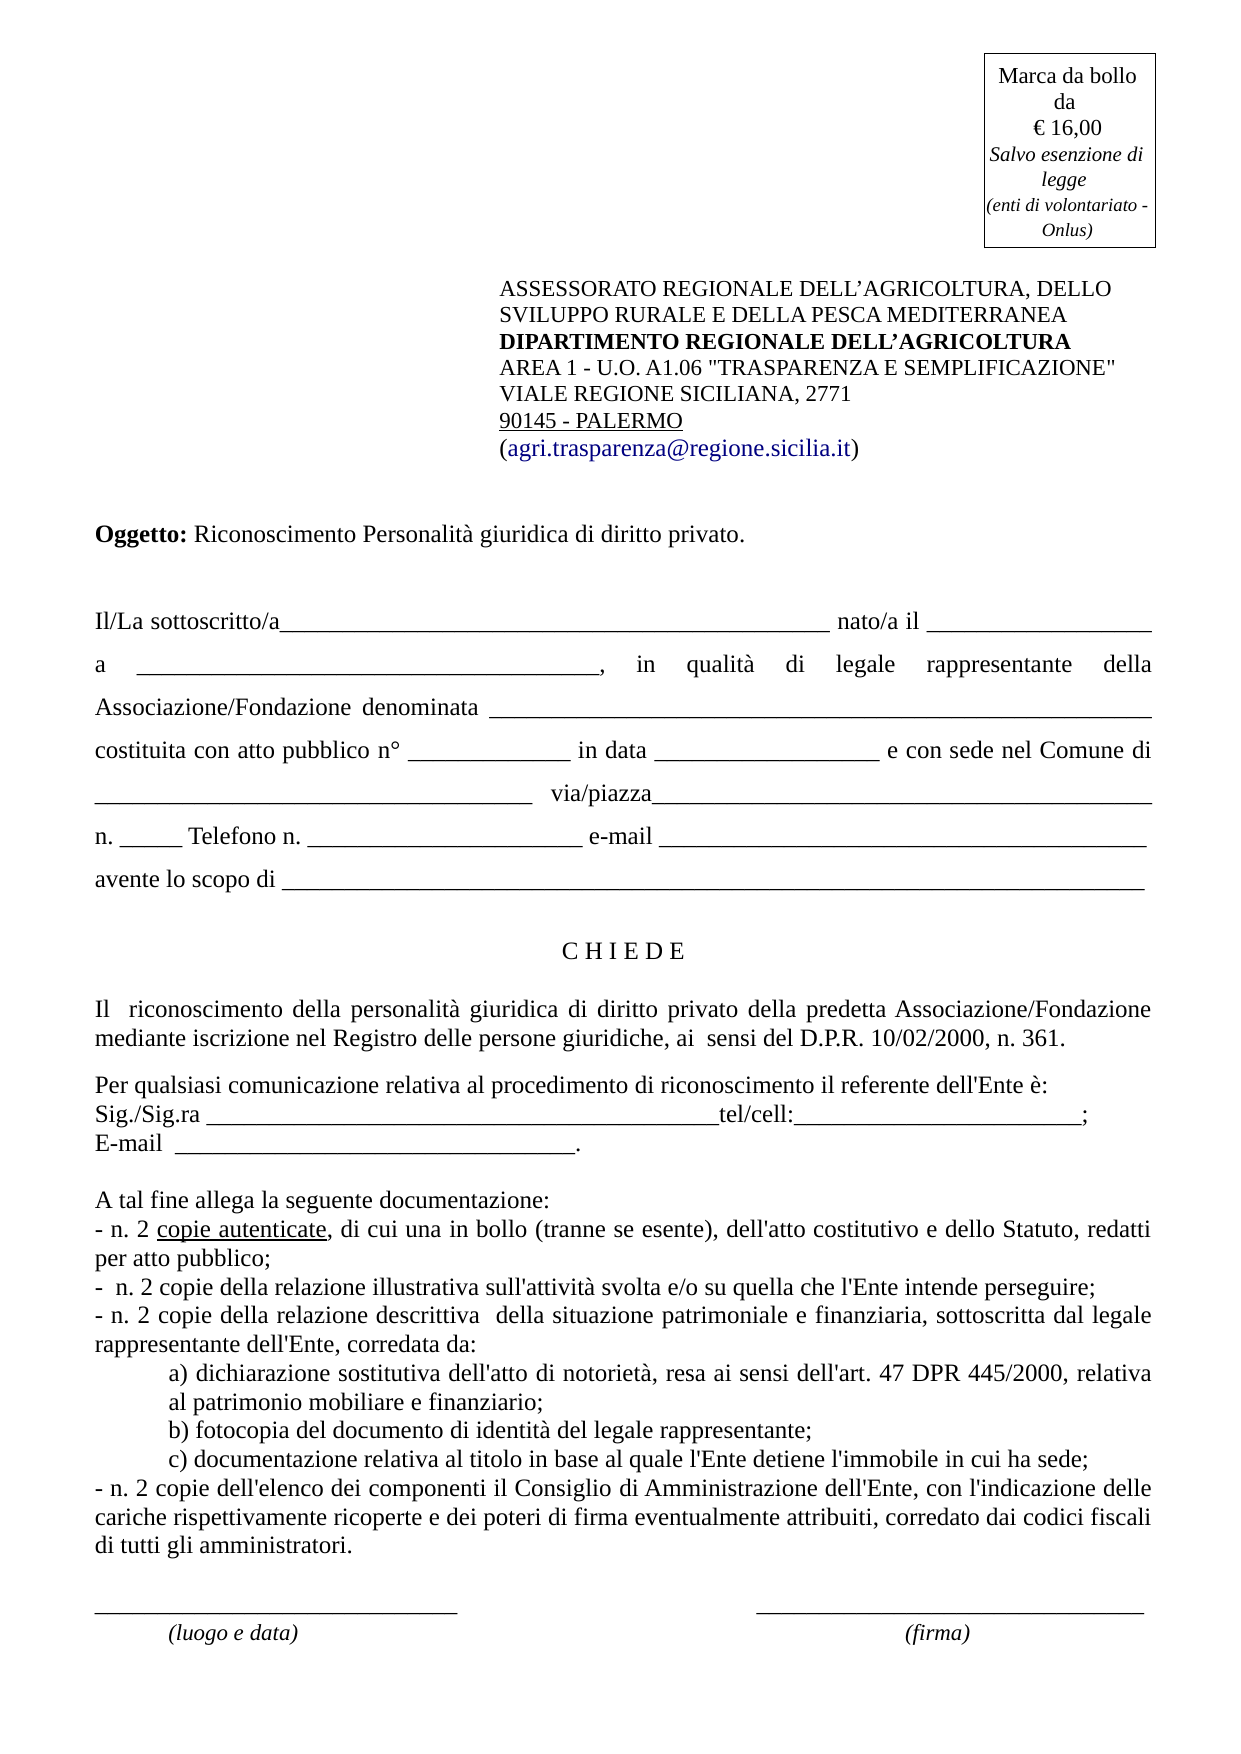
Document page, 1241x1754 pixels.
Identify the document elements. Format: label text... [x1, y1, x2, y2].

text - n. 2 copie dell'elenco dei componenti il Consiglio di Amministrazione dell'Ente, con l'indicazione delle cariche rispettivamente ricoperte e dei poteri di firma eventualmente attribuiti, corredato dai codici fiscali di tutti gli amministratori. [94, 1473, 1152, 1559]
text Per qualsiasi comunicazione relativa al procedimento di riconoscimento il referente dell'Ente è: [94, 1071, 1152, 1099]
text Marca da bollo da [986, 62, 1149, 114]
text Sig./Sig.ra _________________________________________tel/cell:_______________________; [94, 1099, 1152, 1128]
text - n. 2 copie della relazione descrittiva della situazione patrimoniale e finanziaria, sottoscritta dal legale rappresentante dell'Ente, corredata da: [94, 1301, 1152, 1358]
text € 16,00 [986, 114, 1149, 141]
text Oggetto: Riconoscimento Personalità giuridica di diritto privato. [94, 519, 1152, 548]
text c) documentazione relativa al titolo in base al quale l'Ente detiene l'immobile in cui ha sede; [94, 1444, 1152, 1473]
text Salvo esenzione di legge [986, 141, 1149, 191]
text Il/La sottoscritto/a____________________________________________ nato/a il __________________ a _____________________________________, in qualità di legale rappresentante della Associazione/Fondazione denominata _____________________________________________________ costituita con atto pubblico n° _____________ in data __________________ e con sede nel Comune di ___________________________________ via/piazza________________________________________ n. _____ Telefono n. ______________________ e-mail _______________________________________ [94, 606, 1152, 850]
text 90145 - PALERMO [499, 407, 1152, 433]
text Il riconoscimento della personalità giuridica di diritto privato della predetta Associazione/Fondazione mediante iscrizione nel Registro delle persone giuridiche, ai sensi del D.P.R. 10/02/2000, n. 361. [94, 994, 1152, 1051]
text - n. 2 copie della relazione illustrativa sull'attività svolta e/o su quella che l'Ente intende perseguire; [94, 1272, 1152, 1301]
text (enti di volontariato - Onlus) [986, 191, 1150, 240]
text (agri.trasparenza@regione.sicilia.it) [499, 433, 1152, 462]
text ASSESSORATO REGIONALE DELL’AGRICOLTURA, DELLO SVILUPPO RURALE E DELLA PESCA MEDITERRANEA [499, 275, 1152, 328]
text avente lo scopo di _____________________________________________________________________ [94, 864, 1152, 893]
text _____________________________ _______________________________ [94, 1588, 1152, 1617]
text A tal fine allega la seguente documentazione: [94, 1186, 1152, 1214]
text C H I E D E [94, 936, 1152, 965]
text AREA 1 - U.O. a1.06 "tRASPARENZA E SEMPLIFICAZIONE" [499, 354, 1152, 381]
text a) dichiarazione sostitutiva dell'atto di notorietà, resa ai sensi dell'art. 47 DPR 445/2000, relativa al patrimonio mobiliare e finanziario; [65, 1358, 1152, 1416]
text Dipartimento regionale Dell’Agricoltura [499, 328, 1152, 354]
text (luogo e data) (firma) [94, 1617, 1152, 1646]
text b) fotocopia del documento di identità del legale rappresentante; [94, 1416, 1152, 1444]
text - n. 2 copie autenticate, di cui una in bollo (tranne se esente), dell'atto costitutivo e dello Statuto, redatti per atto pubblico; [94, 1214, 1152, 1272]
text Viale Regione Siciliana, 2771 [499, 381, 1152, 407]
text E-mail ________________________________. [94, 1128, 1152, 1157]
